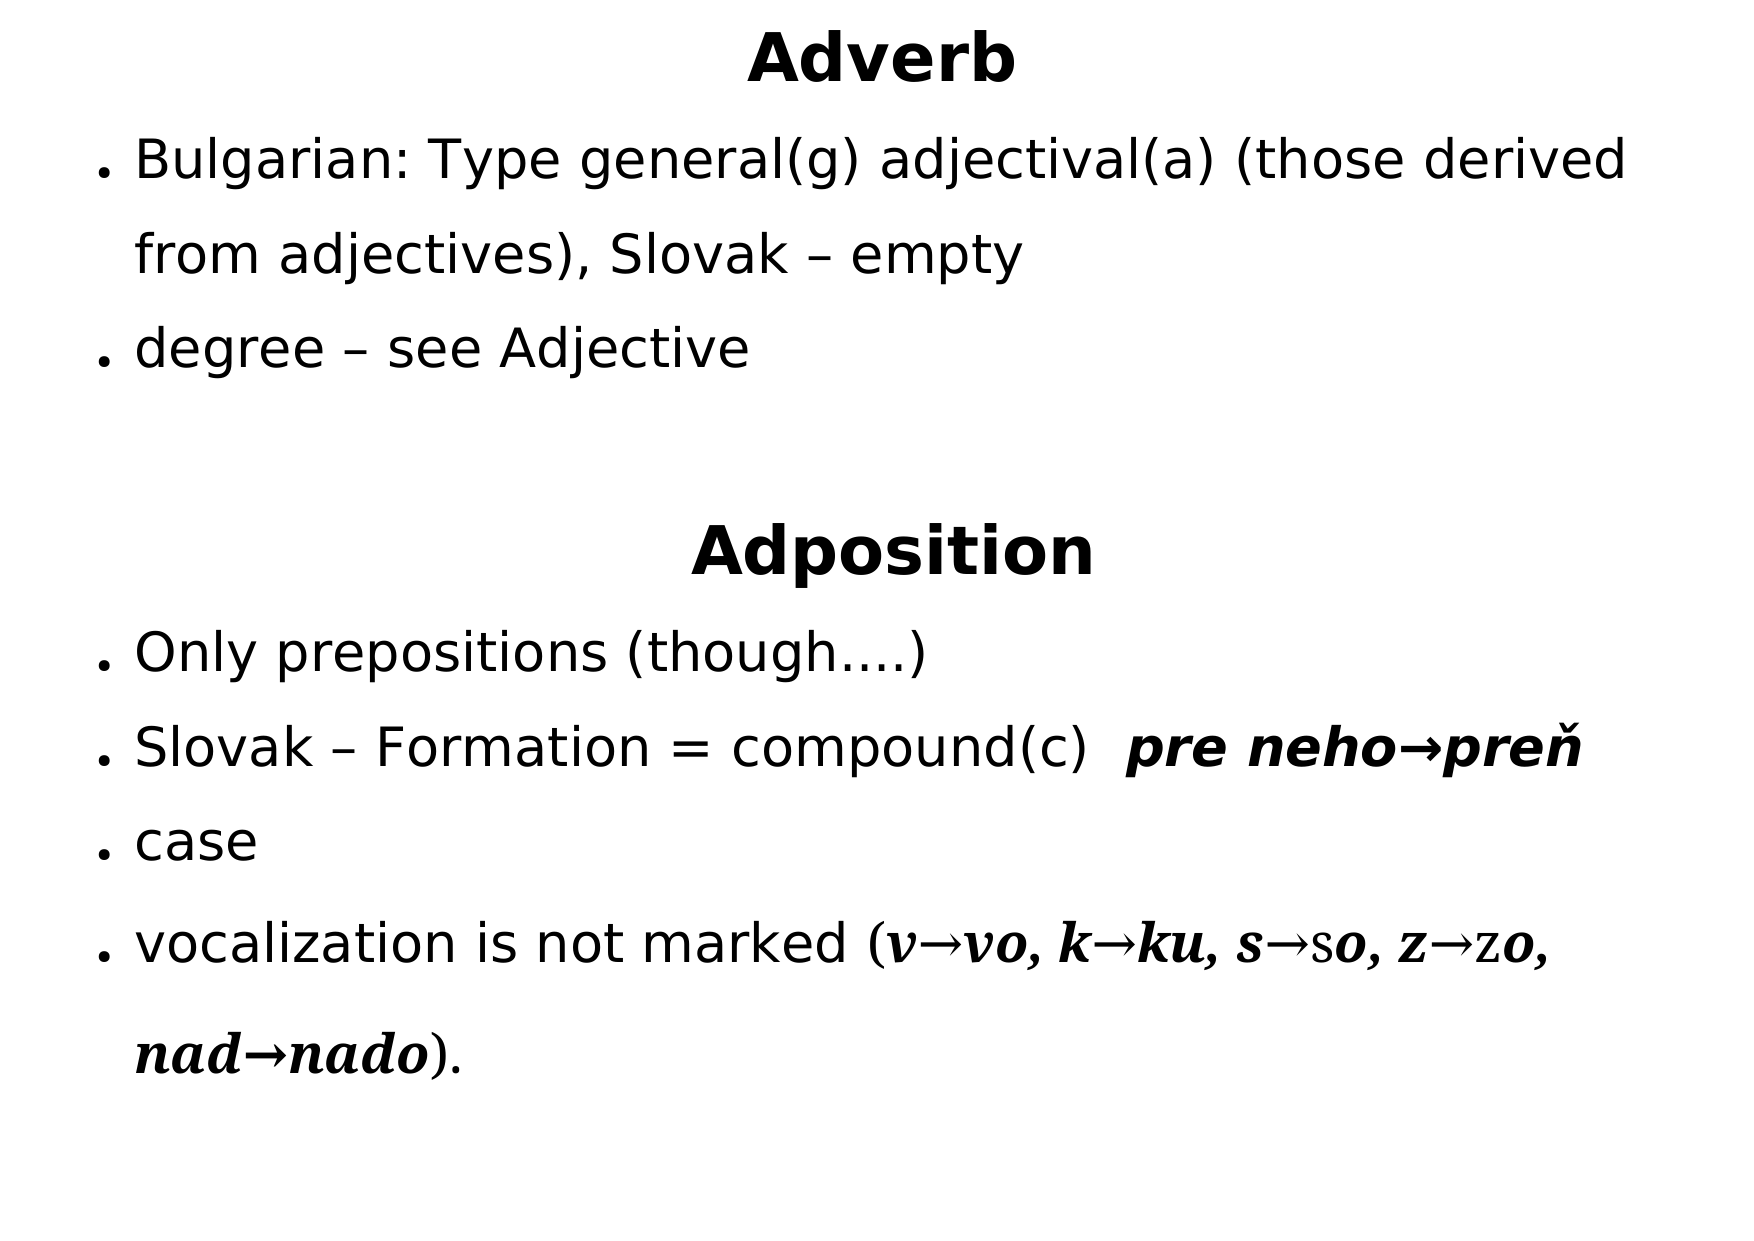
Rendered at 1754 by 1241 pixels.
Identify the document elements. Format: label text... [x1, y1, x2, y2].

subtitle Adposition [59, 512, 1705, 590]
list Bulgarian: Type general(g) adjectival(a) (those derived from adjectives), Slovak – empty [97, 129, 1705, 286]
list vocalization is not marked (v→vo, k→ku, s→so, z→zo, nad→nado). [97, 905, 1705, 1090]
subtitle Adverb [59, 19, 1705, 97]
list degree – see Adjective [97, 318, 1705, 381]
list Only prepositions (though....) [97, 621, 1705, 684]
list case [97, 810, 1705, 873]
list Slovak – Formation = compound(c) pre neho→preň [97, 716, 1705, 779]
